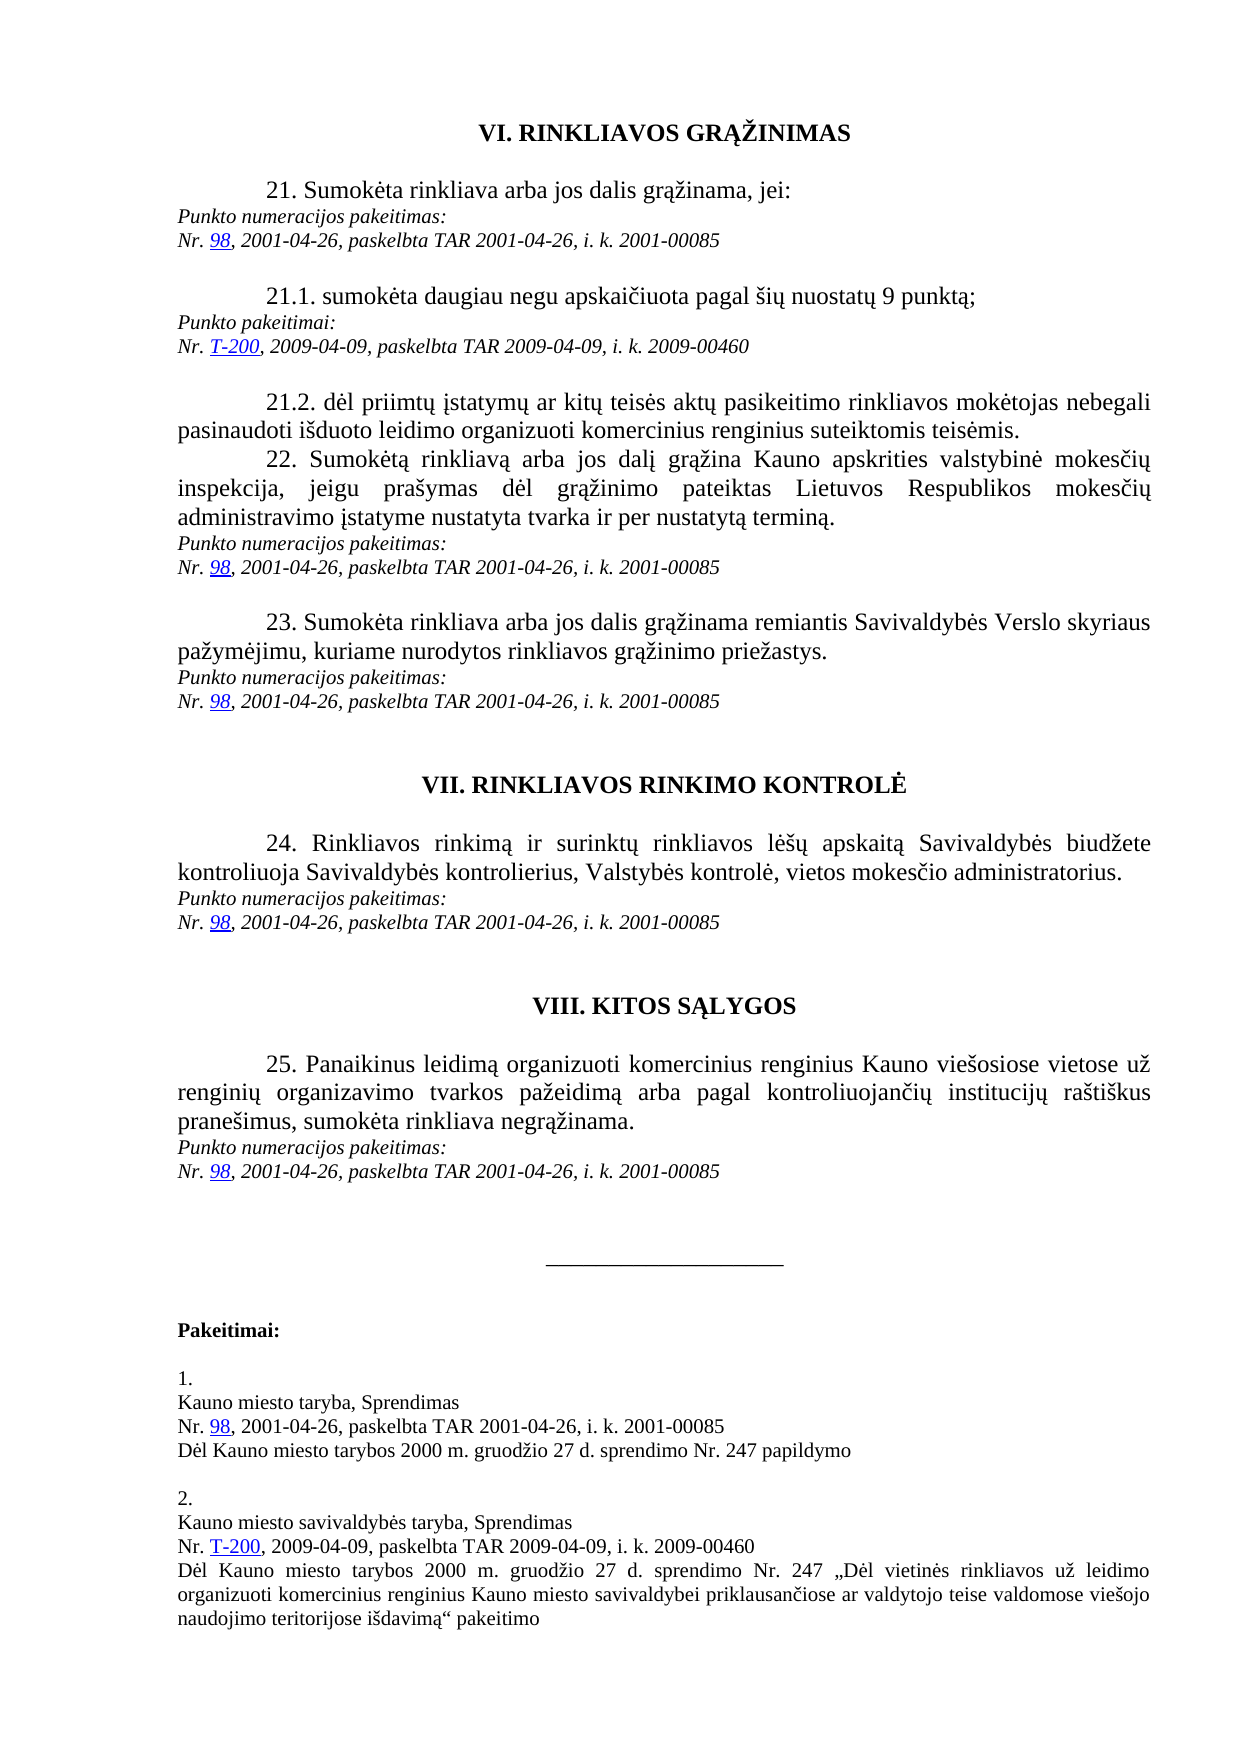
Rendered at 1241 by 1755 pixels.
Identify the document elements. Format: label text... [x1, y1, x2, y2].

text Nr. T-200, 2009-04-09, paskelbta TAR 2009-04-09, i. k. 2009-00460 [177, 334, 1152, 358]
text Punkto numeracijos pakeitimas: [177, 886, 1152, 910]
text 21.2. dėl priimtų įstatymų ar kitų teisės aktų pasikeitimo rinkliavos mokėtojas nebegali pasinaudoti išduoto leidimo organizuoti komercinius renginius suteiktomis teisėmis. [177, 387, 1152, 444]
text Punkto pakeitimai: [177, 310, 1152, 334]
text 22. Sumokėtą rinkliavą arba jos dalį grąžina Kauno apskrities valstybinė mokesčių inspekcija, jeigu prašymas dėl grąžinimo pateiktas Lietuvos Respublikos mokesčių administravimo įstatyme nustatyta tvarka ir per nustatytą terminą. [177, 444, 1152, 531]
text Punkto numeracijos pakeitimas: [177, 531, 1152, 555]
text Nr. T-200, 2009-04-09, paskelbta TAR 2009-04-09, i. k. 2009-00460 [177, 1534, 1152, 1558]
text 21.1. sumokėta daugiau negu apskaičiuota pagal šių nuostatų 9 punktą; [177, 281, 1152, 310]
text Pakeitimai: [177, 1317, 1152, 1342]
text VIII. KITOS SĄLYGOS [177, 991, 1152, 1020]
text Dėl Kauno miesto tarybos 2000 m. gruodžio 27 d. sprendimo Nr. 247 papildymo [177, 1438, 1152, 1462]
text 1. [177, 1366, 1152, 1390]
text Nr. 98, 2001-04-26, paskelbta TAR 2001-04-26, i. k. 2001-00085 [177, 1159, 1152, 1183]
text VII. RINKLIAVOS RINKIMO KONTROLĖ [177, 771, 1152, 799]
text Nr. 98, 2001-04-26, paskelbta TAR 2001-04-26, i. k. 2001-00085 [177, 689, 1152, 713]
text Dėl Kauno miesto tarybos 2000 m. gruodžio 27 d. sprendimo Nr. 247 „Dėl vietinės rinkliavos už leidimo organizuoti komercinius renginius Kauno miesto savivaldybei priklausančiose ar valdytojo teise valdomose viešojo naudojimo teritorijose išdavimą“ pakeitimo [177, 1558, 1152, 1630]
text 2. [177, 1486, 1152, 1510]
text 21. Sumokėta rinkliava arba jos dalis grąžinama, jei: [177, 176, 1152, 204]
text Punkto numeracijos pakeitimas: [177, 665, 1152, 689]
text Nr. 98, 2001-04-26, paskelbta TAR 2001-04-26, i. k. 2001-00085 [177, 555, 1152, 579]
text Kauno miesto savivaldybės taryba, Sprendimas [177, 1510, 1152, 1534]
text Punkto numeracijos pakeitimas: [177, 204, 1152, 228]
text ___________________ [177, 1241, 1152, 1269]
text Nr. 98, 2001-04-26, paskelbta TAR 2001-04-26, i. k. 2001-00085 [177, 228, 1152, 252]
text 23. Sumokėta rinkliava arba jos dalis grąžinama remiantis Savivaldybės Verslo skyriaus pažymėjimu, kuriame nurodytos rinkliavos grąžinimo priežastys. [177, 607, 1152, 665]
text Nr. 98, 2001-04-26, paskelbta TAR 2001-04-26, i. k. 2001-00085 [177, 1414, 1152, 1438]
text Punkto numeracijos pakeitimas: [177, 1135, 1152, 1159]
text Nr. 98, 2001-04-26, paskelbta TAR 2001-04-26, i. k. 2001-00085 [177, 910, 1152, 934]
text 25. Panaikinus leidimą organizuoti komercinius renginius Kauno viešosiose vietose už renginių organizavimo tvarkos pažeidimą arba pagal kontroliuojančių institucijų raštiškus pranešimus, sumokėta rinkliava negrąžinama. [177, 1049, 1152, 1135]
text Kauno miesto taryba, Sprendimas [177, 1390, 1152, 1414]
text VI. RINKLIAVOS GRĄŽINIMAS [177, 118, 1152, 147]
text 24. Rinkliavos rinkimą ir surinktų rinkliavos lėšų apskaitą Savivaldybės biudžete kontroliuoja Savivaldybės kontrolierius, Valstybės kontrolė, vietos mokesčio administratorius. [177, 828, 1152, 886]
